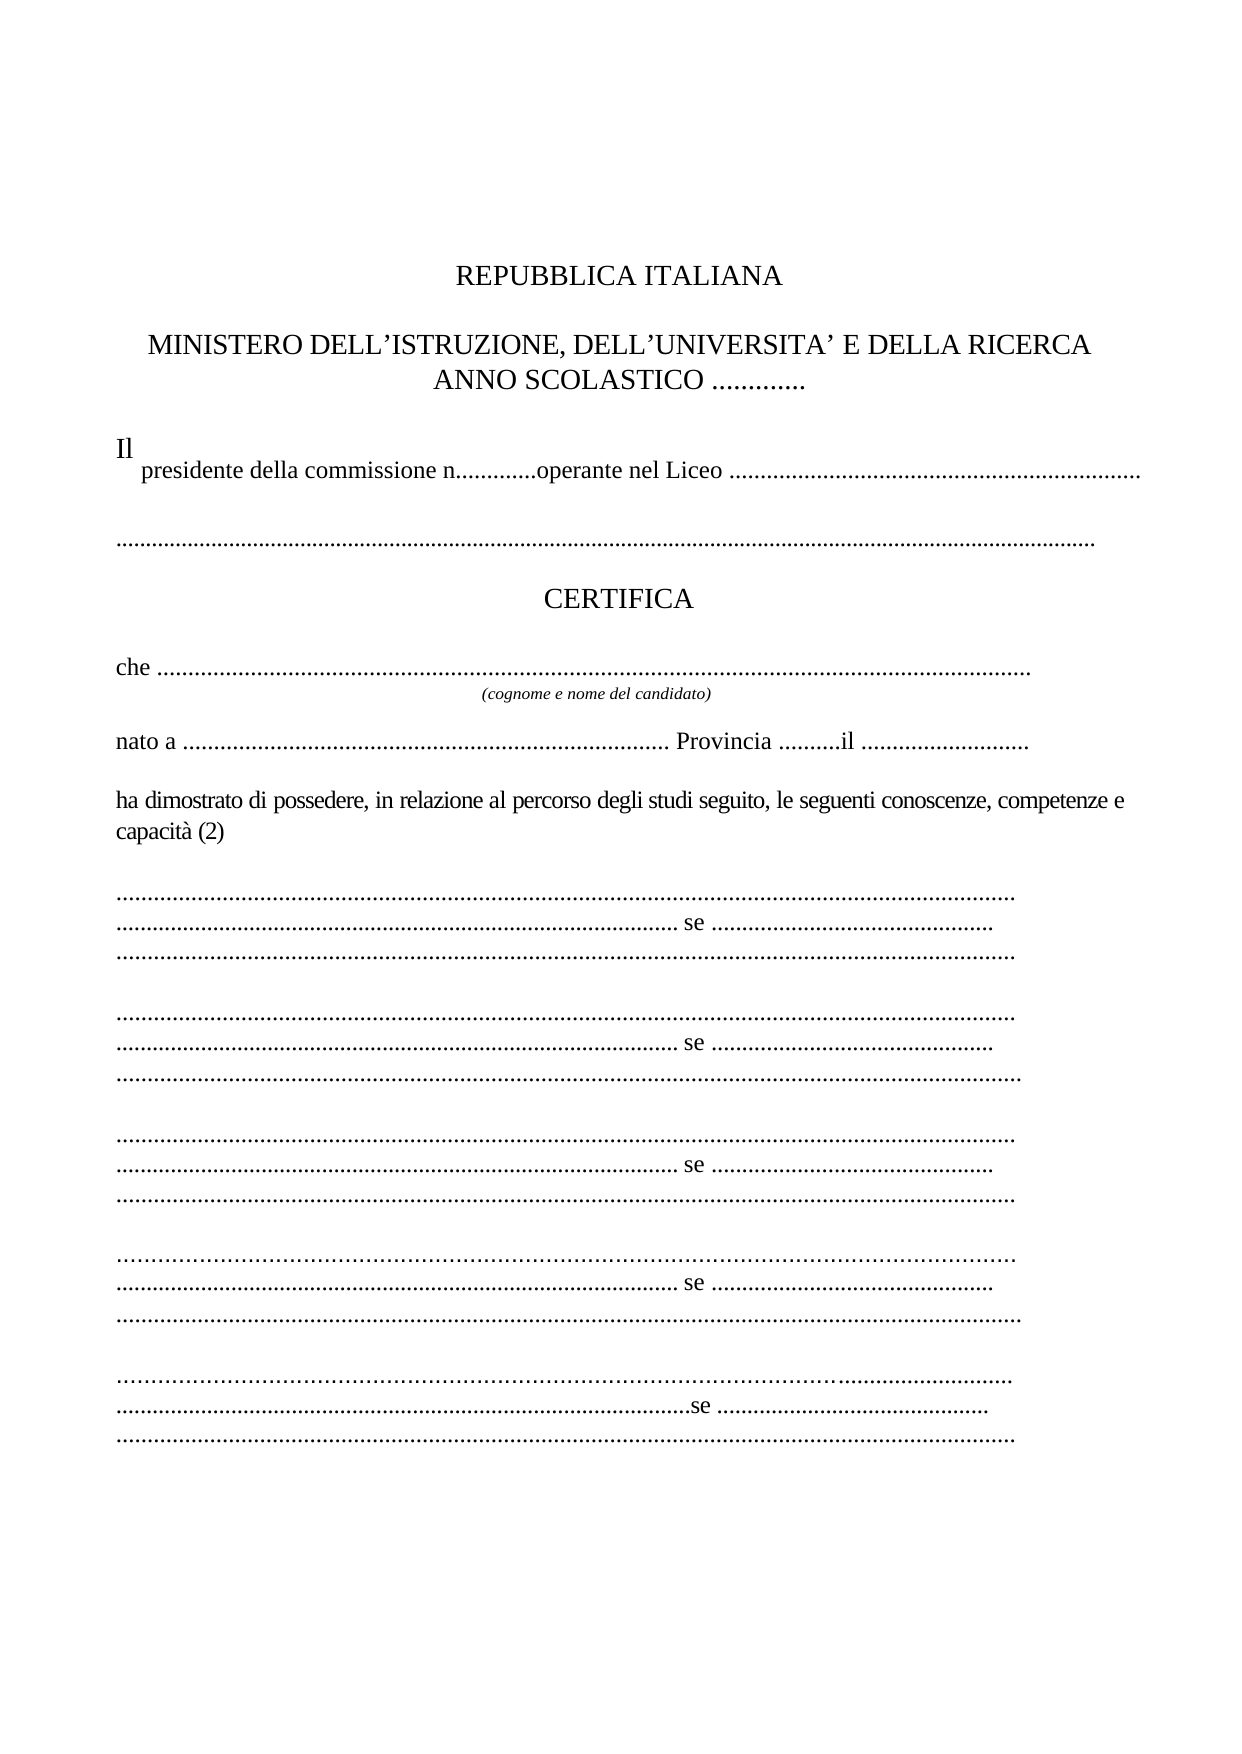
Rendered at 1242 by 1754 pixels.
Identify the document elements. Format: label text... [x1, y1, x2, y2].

text ............................................................................................. se .............................................. [116, 1149, 1142, 1178]
text .................................................................................................................................. [116, 1239, 1142, 1268]
text ............................................................................................. se .............................................. [116, 907, 1142, 936]
text ................................................................................................................................................ [116, 1119, 1142, 1148]
text MINISTERO DELL’ISTRUZIONE, DELL’UNIVERSITA’ E DELLA RICERCA ANNO SCOLASTICO ............. [146, 327, 1093, 396]
text che ............................................................................................................................................ [116, 652, 1142, 681]
text ................................................................................................................................................ [116, 1179, 1142, 1207]
text ................................................................................................................................................ [116, 877, 1142, 906]
text (cognome e nome del candidato) [100, 684, 1093, 703]
text ................................................................................................................................................ [116, 997, 1142, 1026]
text ............................................................................................. se .............................................. [116, 1027, 1142, 1056]
text nato a .............................................................................. Provincia ..........il ........................... [116, 726, 1142, 755]
text ..................................................................................................................................................................... [116, 523, 1142, 552]
text ................................................................................................................................................. [116, 1058, 1142, 1087]
text .................................................................................................................................... [116, 1360, 1142, 1389]
text CERTIFICA [144, 581, 1093, 615]
text ...............................................................................................se ............................................. [116, 1390, 1142, 1418]
text ................................................................................................................................................ [116, 936, 1142, 965]
text ................................................................................................................................................ [116, 1419, 1142, 1448]
text Il presidente della commissione n.............operante nel Liceo .................................................................. [116, 431, 1142, 484]
text REPUBBLICA ITALIANA [145, 258, 1093, 292]
text ha dimostrato di possedere, in relazione al percorso degli studi seguito, le seguenti conoscenze, competenze e capacità (2) [116, 785, 1142, 845]
text ................................................................................................................................................. [116, 1299, 1142, 1328]
text ............................................................................................. se .............................................. [116, 1268, 1142, 1297]
